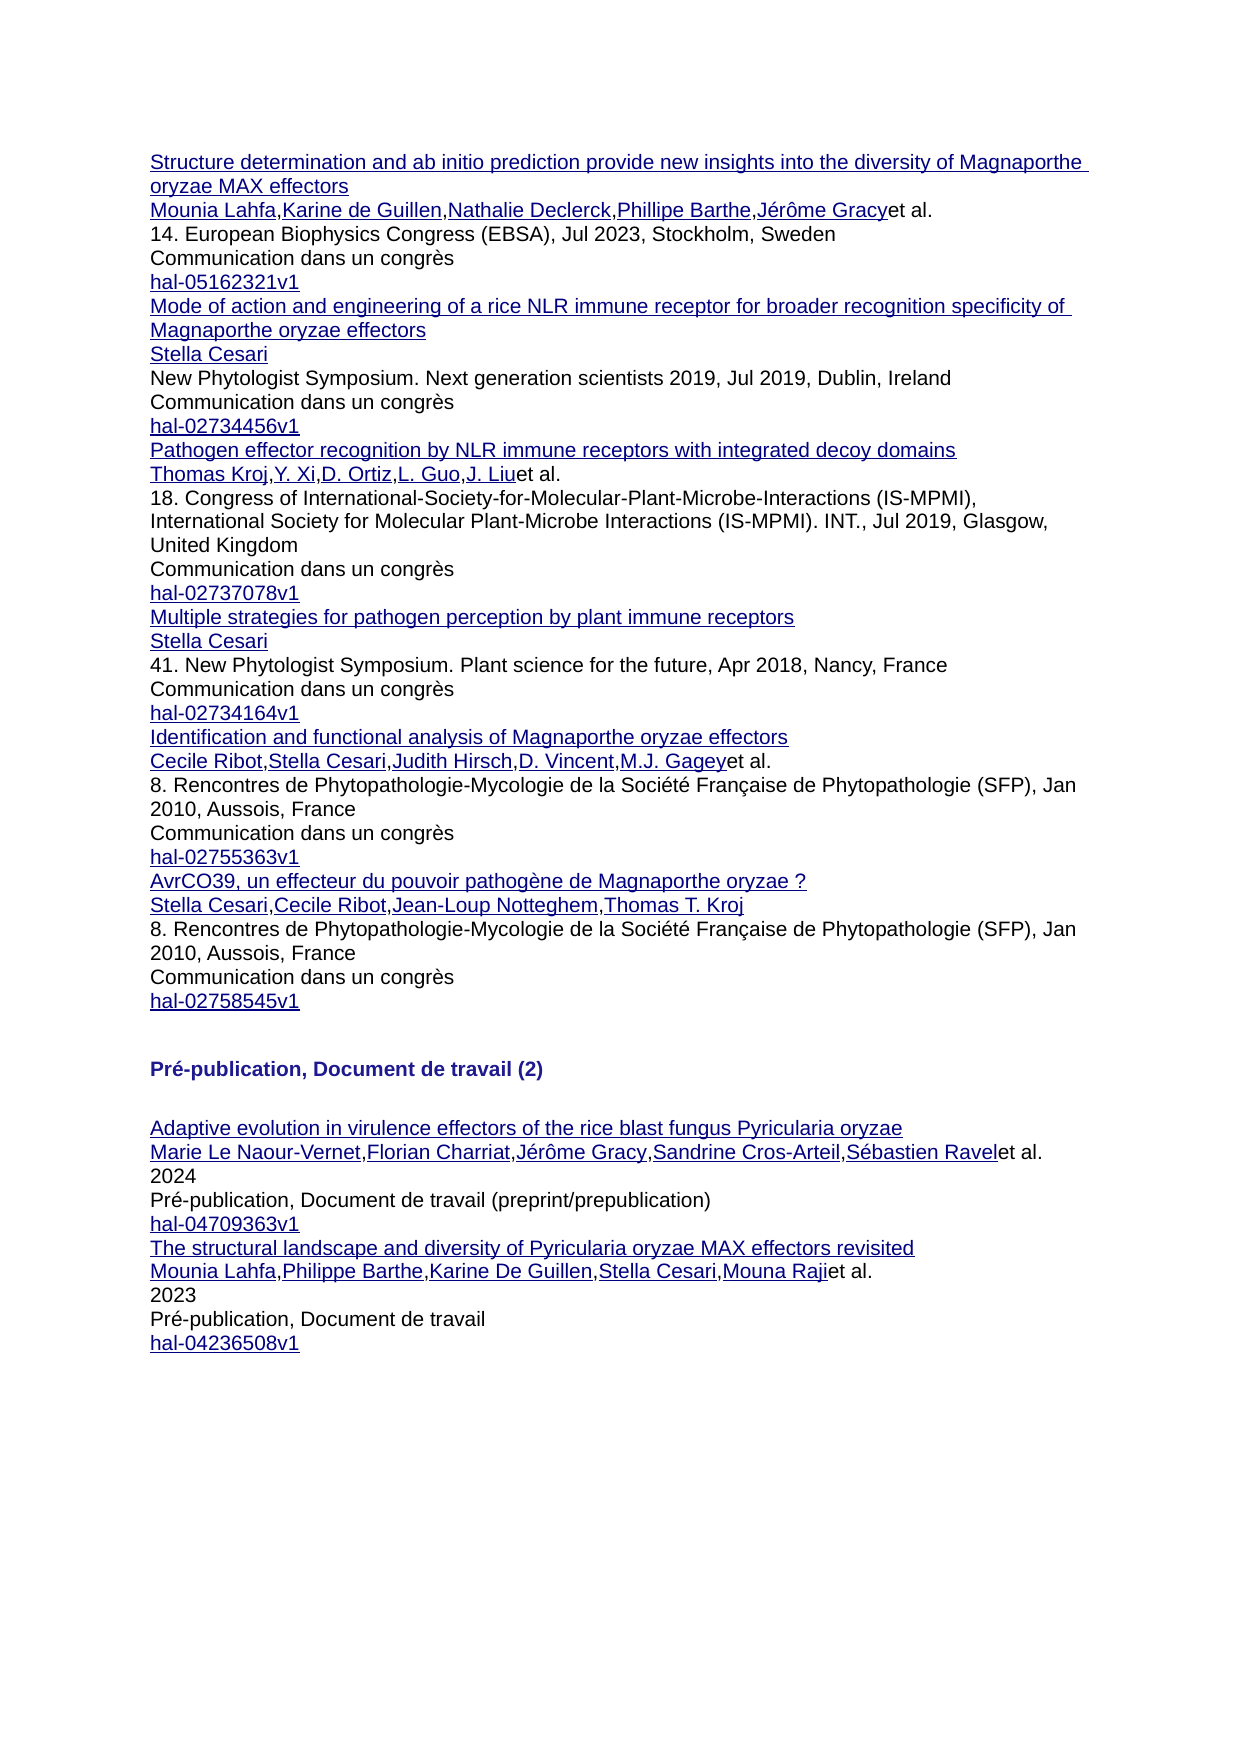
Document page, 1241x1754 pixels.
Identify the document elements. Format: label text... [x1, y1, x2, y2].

table_cell Multiple strategies for pathogen perception by plant immune receptors Stella Cesari 41. New Phytologist Symposium. Plant science for the future, Apr 2018, Nancy, France Communication dans un congrès hal-02734164v1 [150, 605, 1090, 725]
table_header Adaptive evolution in virulence effectors of the rice blast fungus Pyricularia oryzae Marie Le Naour-Vernet,Florian Charriat,Jérôme Gracy,Sandrine Cros-Arteil,Sébastien Ravelet al. 2024 Pré-publication, Document de travail (preprint/prepublication) hal-04709363v1 [150, 1116, 1090, 1235]
table_cell Mode of action and engineering of a rice NLR immune receptor for broader recognition specificity of Magnaporthe oryzae effectors Stella Cesari New Phytologist Symposium. Next generation scientists 2019, Jul 2019, Dublin, Ireland Communication dans un congrès hal-02734456v1 [150, 294, 1090, 437]
subtitle Pré-publication, Document de travail (2) [150, 1057, 1090, 1081]
table_cell The structural landscape and diversity of Pyricularia oryzae MAX effectors revisited Mounia Lahfa,Philippe Barthe,Karine De Guillen,Stella Cesari,Mouna Rajiet al. 2023 Pré-publication, Document de travail hal-04236508v1 [150, 1235, 1090, 1355]
table_header Structure determination and ab initio prediction provide new insights into the diversity of Magnaporthe oryzae MAX effectors Mounia Lahfa,Karine de Guillen,Nathalie Declerck,Phillipe Barthe,Jérôme Gracyet al. 14. European Biophysics Congress (EBSA), Jul 2023, Stockholm, Sweden Communication dans un congrès hal-05162321v1 [150, 150, 1090, 294]
table_cell AvrCO39, un effecteur du pouvoir pathogène de Magnaporthe oryzae ? Stella Cesari,Cecile Ribot,Jean-Loup Notteghem,Thomas T. Kroj 8. Rencontres de Phytopathologie-Mycologie de la Société Française de Phytopathologie (SFP), Jan 2010, Aussois, France Communication dans un congrès hal-02758545v1 [150, 869, 1090, 1012]
table_cell Pathogen effector recognition by NLR immune receptors with integrated decoy domains Thomas Kroj,Y. Xi,D. Ortiz,L. Guo,J. Liuet al. 18. Congress of International-Society-for-Molecular-Plant-Microbe-Interactions (IS-MPMI), International Society for Molecular Plant-Microbe Interactions (IS-MPMI). INT., Jul 2019, Glasgow, United Kingdom Communication dans un congrès hal-02737078v1 [150, 438, 1090, 605]
table_cell Identification and functional analysis of Magnaporthe oryzae effectors Cecile Ribot,Stella Cesari,Judith Hirsch,D. Vincent,M.J. Gageyet al. 8. Rencontres de Phytopathologie-Mycologie de la Société Française de Phytopathologie (SFP), Jan 2010, Aussois, France Communication dans un congrès hal-02755363v1 [150, 725, 1090, 869]
